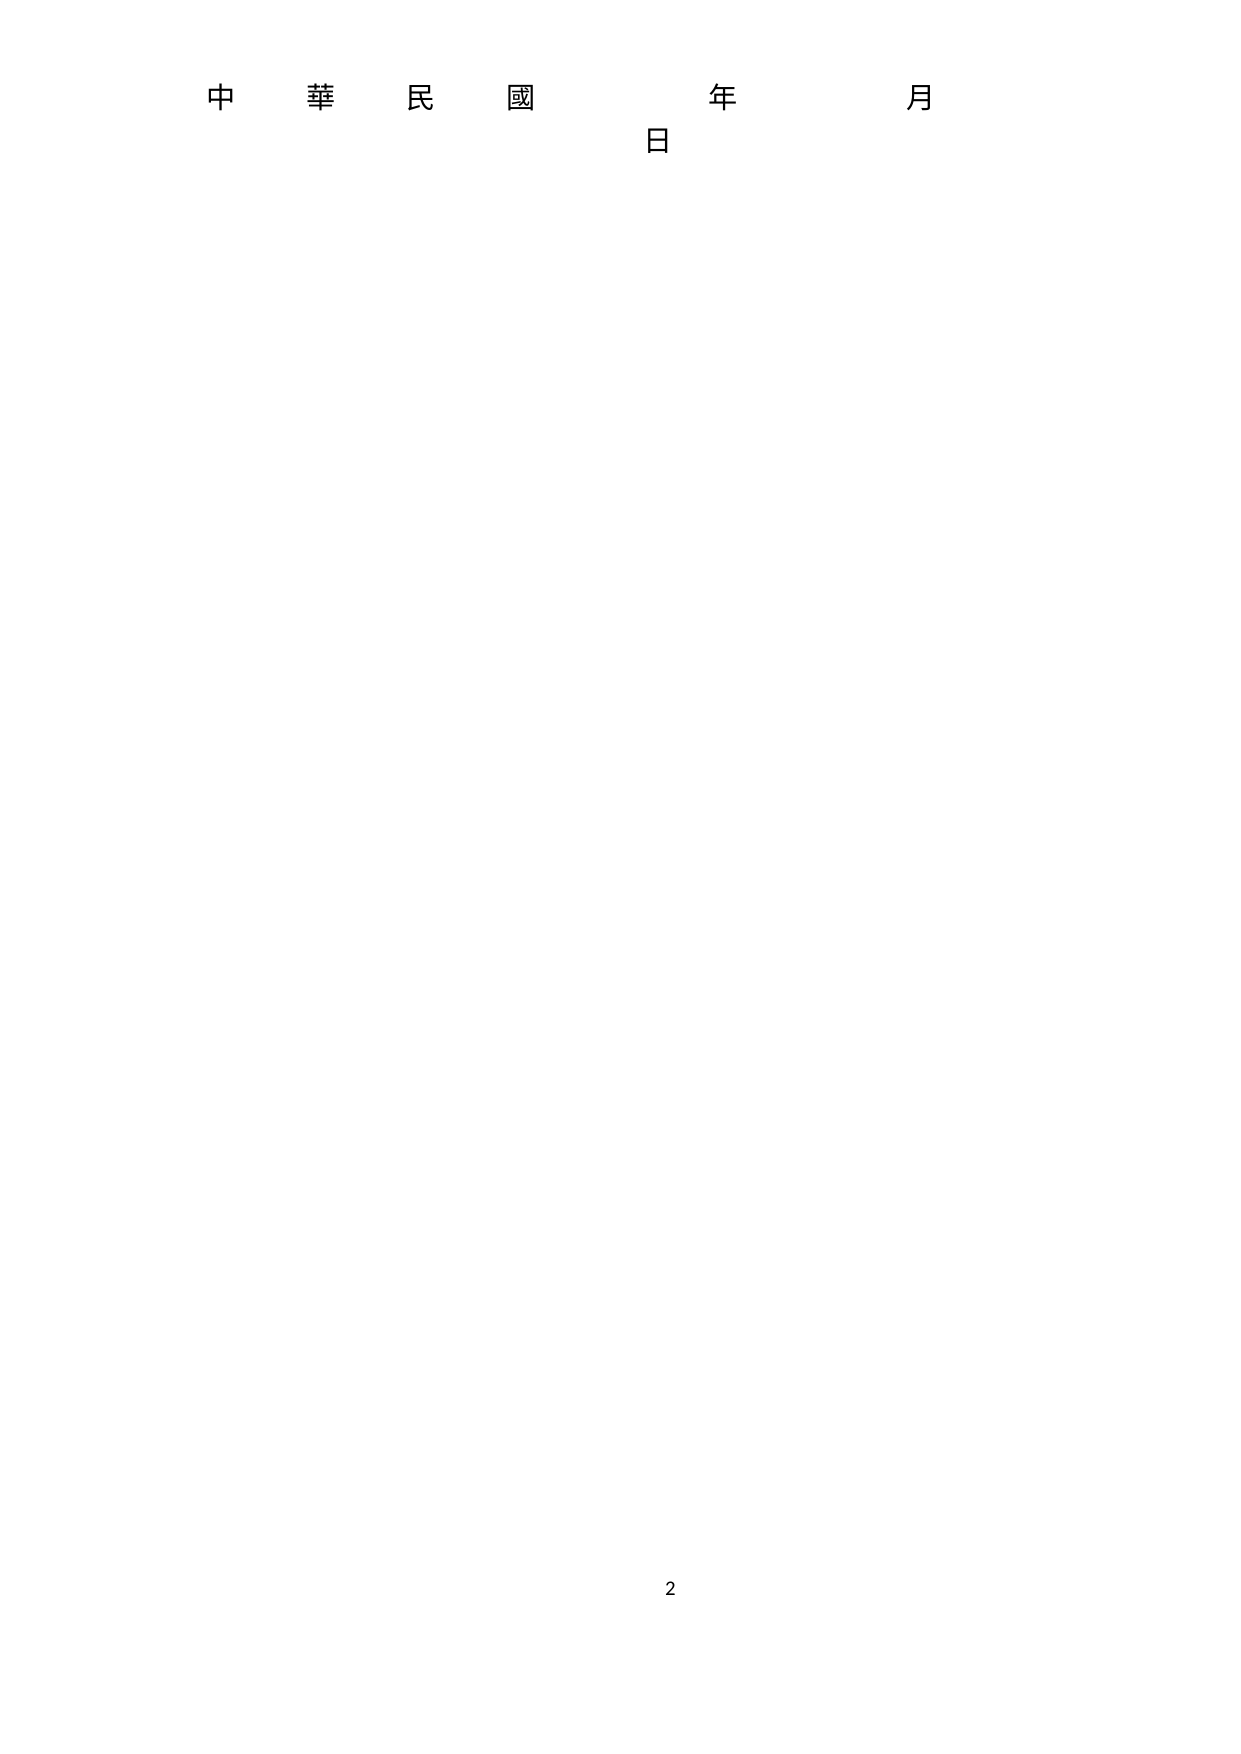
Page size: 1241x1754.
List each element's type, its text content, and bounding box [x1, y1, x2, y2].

text 中 華 民 國 年 月 日 [187, 75, 1078, 160]
